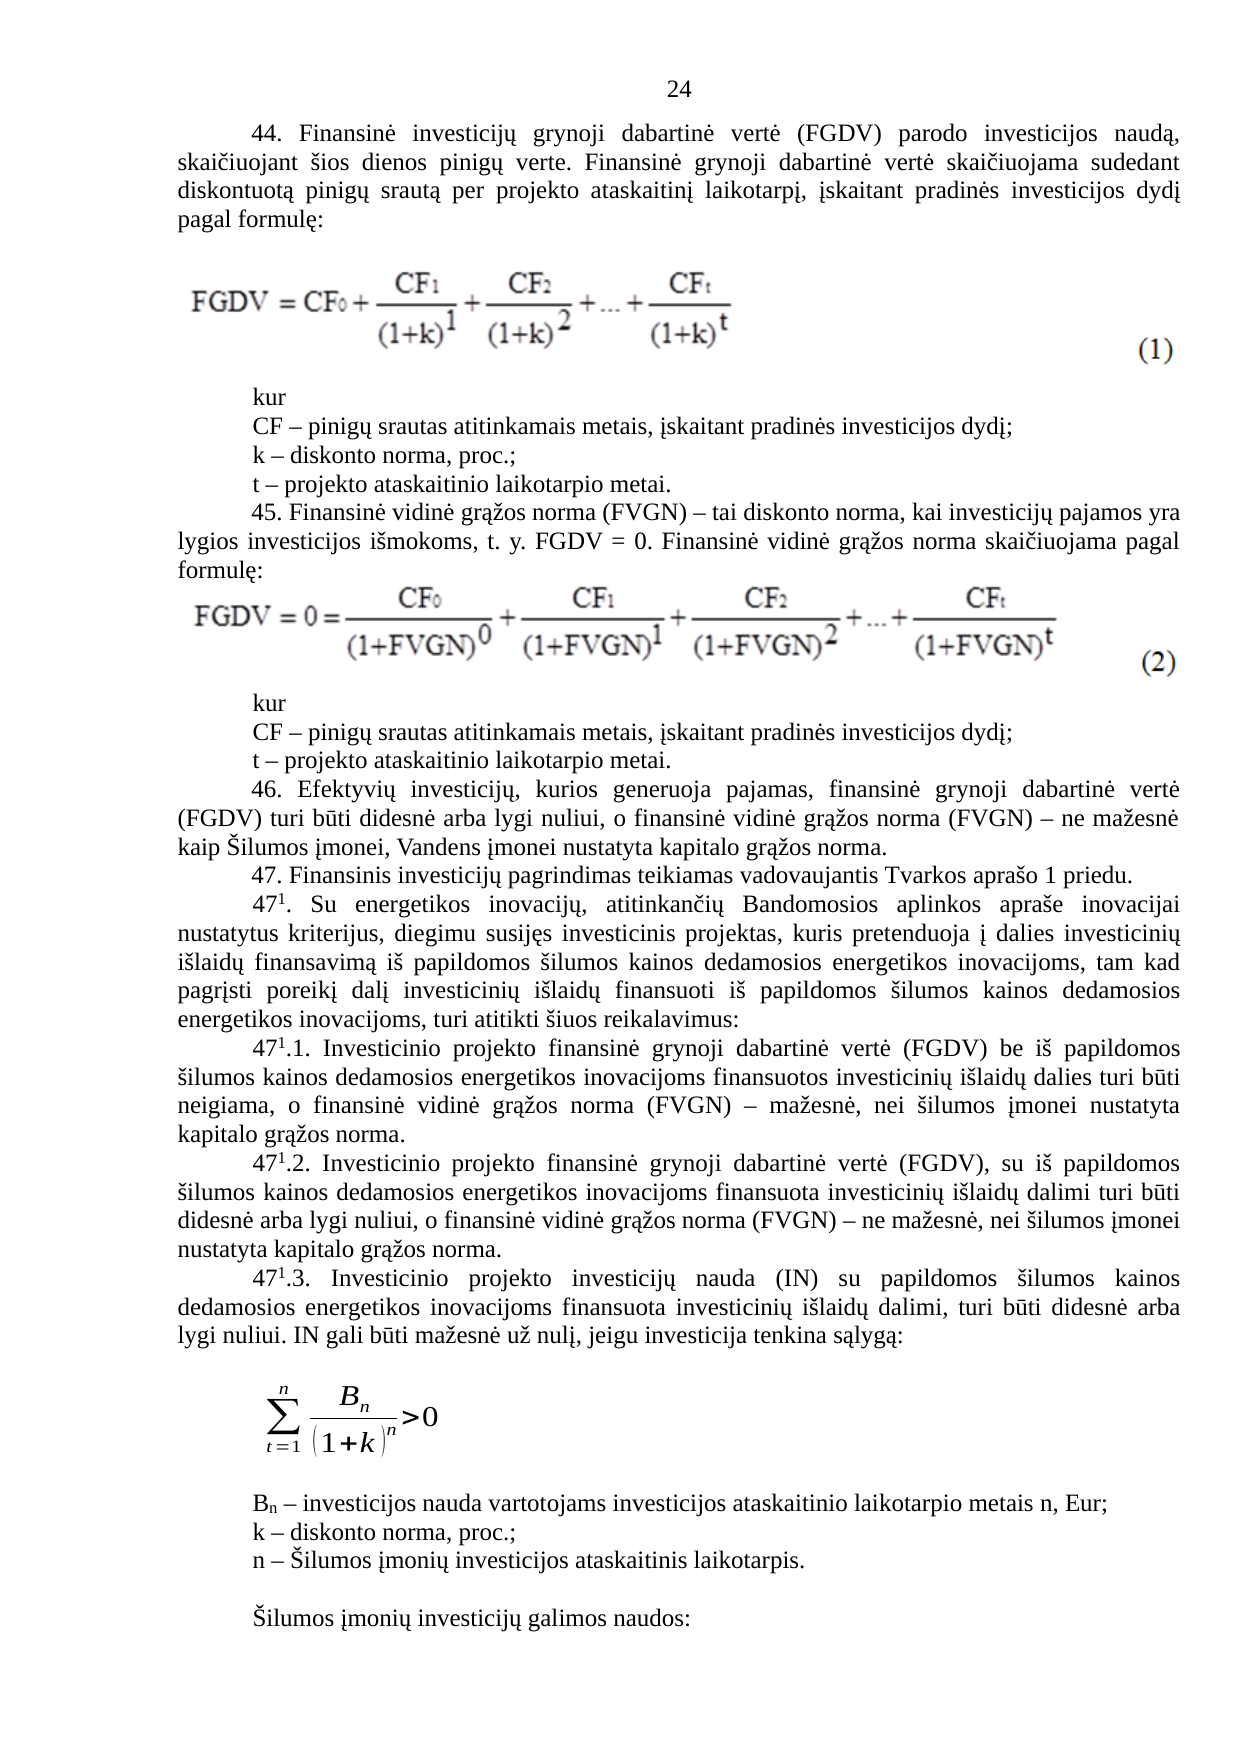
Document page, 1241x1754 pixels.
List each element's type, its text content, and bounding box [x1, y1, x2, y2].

text t – projekto ataskaitinio laikotarpio metai. [177, 469, 1181, 497]
text Šilumos įmonių investicijų galimos naudos: [177, 1603, 1181, 1632]
text n – Šilumos įmonių investicijos ataskaitinis laikotarpis. [177, 1546, 1181, 1574]
text 471.2. Investicinio projekto finansinė grynoji dabartinė vertė (FGDV), su iš papildomos šilumos kainos dedamosios energetikos inovacijoms finansuota investicinių išlaidų dalimi turi būti didesnė arba lygi nuliui, o finansinė vidinė grąžos norma (FVGN) – ne mažesnė, nei šilumos įmonei nustatyta kapitalo grąžos norma. [177, 1148, 1181, 1263]
text 471.1. Investicinio projekto finansinė grynoji dabartinė vertė (FGDV) be iš papildomos šilumos kainos dedamosios energetikos inovacijoms finansuotos investicinių išlaidų dalies turi būti neigiama, o finansinė vidinė grąžos norma (FVGN) – mažesnė, nei šilumos įmonei nustatyta kapitalo grąžos norma. [177, 1033, 1181, 1148]
text 471. Su energetikos inovacijų, atitinkančių Bandomosios aplinkos apraše inovacijai nustatytus kriterijus, diegimu susijęs investicinis projektas, kuris pretenduoja į dalies investicinių išlaidų finansavimą iš papildomos šilumos kainos dedamosios energetikos inovacijoms, tam kad pagrįsti poreikį dalį investicinių išlaidų finansuoti iš papildomos šilumos kainos dedamosios energetikos inovacijoms, turi atitikti šiuos reikalavimus: [177, 889, 1181, 1033]
text k – diskonto norma, proc.; [177, 440, 1181, 469]
text CF – pinigų srautas atitinkamais metais, įskaitant pradinės investicijos dydį; [177, 411, 1181, 440]
table_header [177, 1378, 253, 1459]
text 47. Finansinis investicijų pagrindimas teikiamas vadovaujantis Tvarkos aprašo 1 priedu. [177, 861, 1181, 889]
text Bn – investicijos nauda vartotojams investicijos ataskaitinio laikotarpio metais n, Eur; [177, 1488, 1181, 1517]
text k – diskonto norma, proc.; [177, 1517, 1181, 1546]
text t – projekto ataskaitinio laikotarpio metai. [177, 746, 1181, 774]
table_header [1092, 1378, 1181, 1459]
text 44. Finansinė investicijų grynoji dabartinė vertė (FGDV) parodo investicijos naudą, skaičiuojant šios dienos pinigų verte. Finansinė grynoji dabartinė vertė skaičiuojama sudedant diskontuotą pinigų srautą per projekto ataskaitinį laikotarpį, įskaitant pradinės investicijos dydį pagal formulę: [177, 118, 1181, 233]
text 471.3. Investicinio projekto investicijų nauda (IN) su papildomos šilumos kainos dedamosios energetikos inovacijoms finansuota investicinių išlaidų dalimi, turi būti didesnė arba lygi nuliui. IN gali būti mažesnė už nulį, jeigu investicija tenkina sąlygą: [177, 1263, 1181, 1349]
text CF – pinigų srautas atitinkamais metais, įskaitant pradinės investicijos dydį; [177, 717, 1181, 746]
text 46. Efektyvių investicijų, kurios generuoja pajamas, finansinė grynoji dabartinė vertė (FGDV) turi būti didesnė arba lygi nuliui, o finansinė vidinė grąžos norma (FVGN) – ne mažesnė kaip Šilumos įmonei, Vandens įmonei nustatyta kapitalo grąžos norma. [177, 774, 1181, 861]
text 45. Finansinė vidinė grąžos norma (FVGN) – tai diskonto norma, kai investicijų pajamos yra lygios investicijos išmokoms, t. y. FGDV = 0. Finansinė vidinė grąžos norma skaičiuojama pagal formulę: [177, 497, 1181, 583]
text kur [177, 688, 1181, 717]
text kur [177, 383, 1181, 411]
table_header [253, 1378, 1092, 1459]
